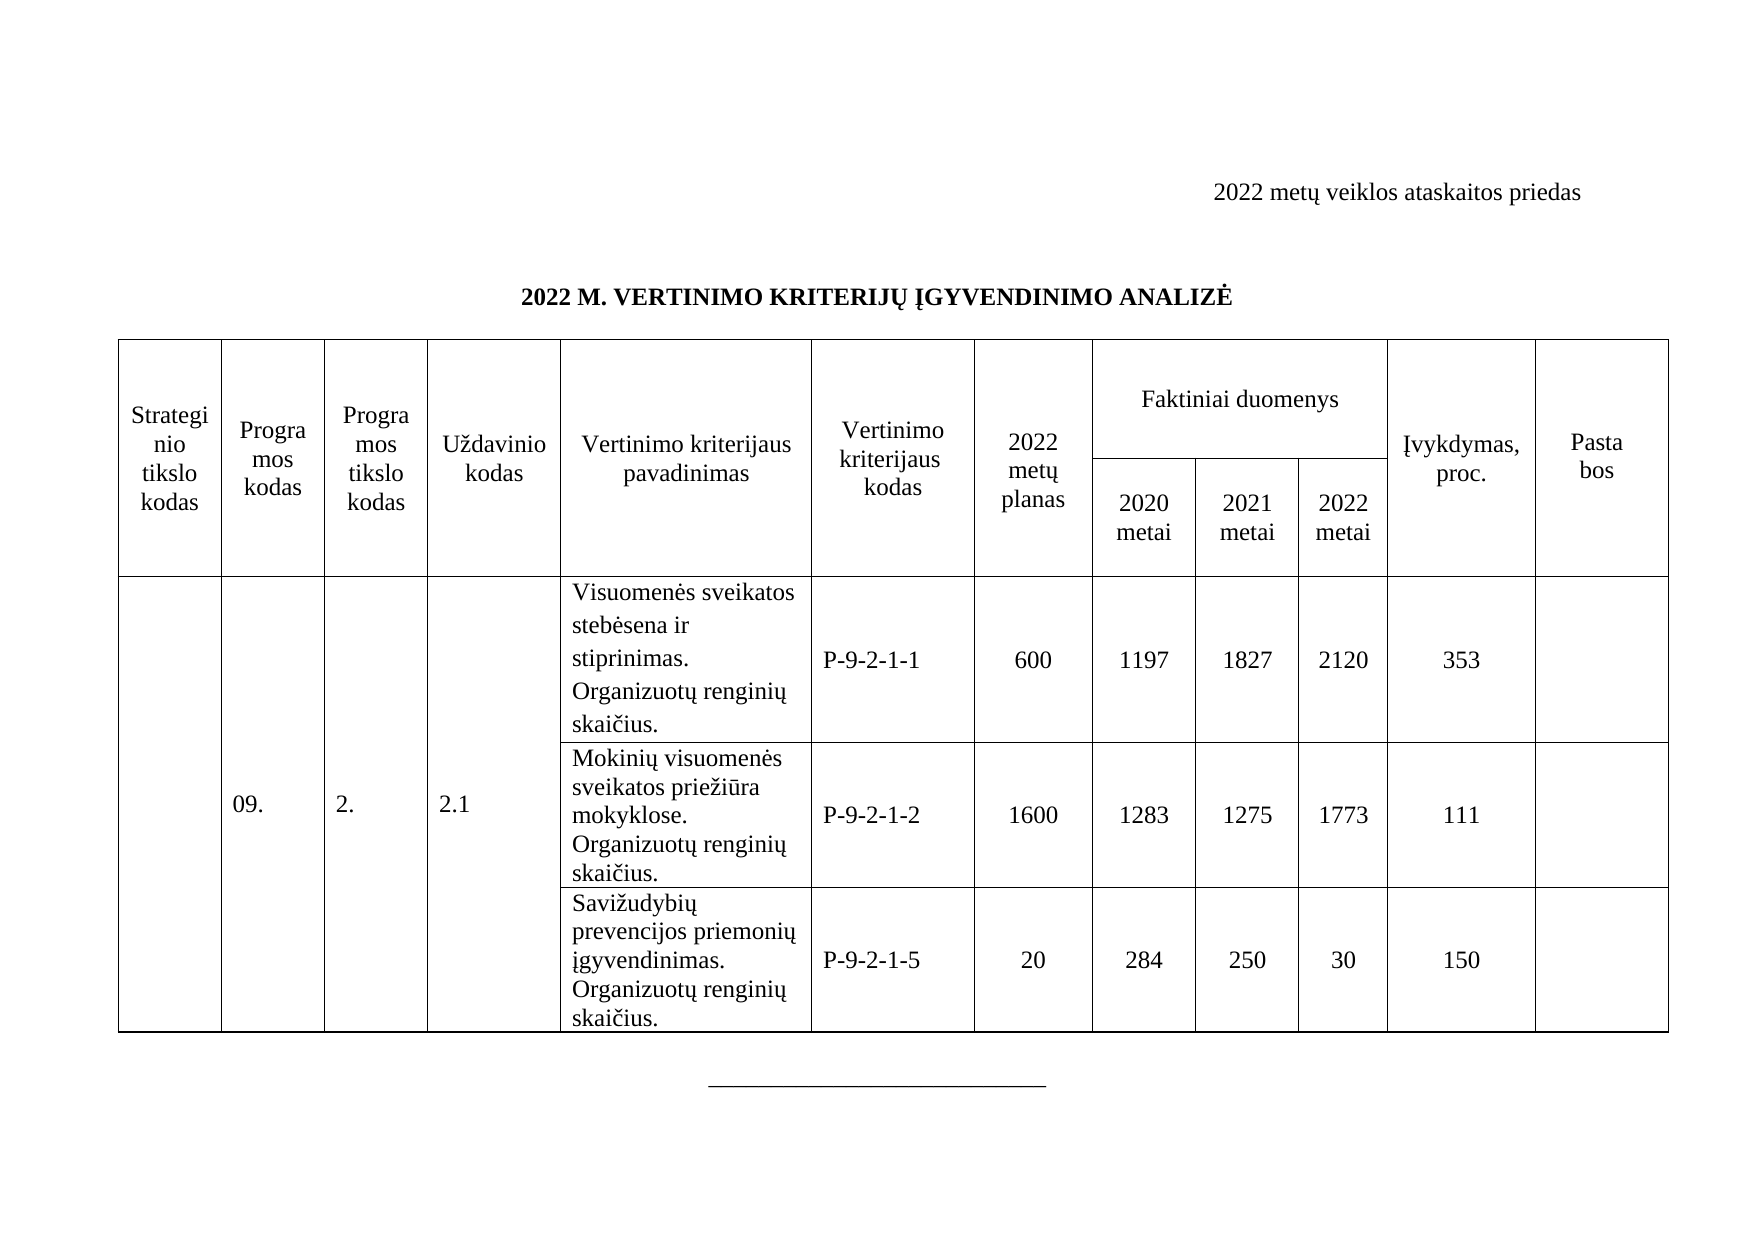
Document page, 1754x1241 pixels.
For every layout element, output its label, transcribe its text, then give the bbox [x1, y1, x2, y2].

table_cell 353 [1388, 577, 1535, 742]
table_cell 1600 [975, 743, 1092, 887]
text ___________________________ [118, 1061, 1636, 1090]
table_cell 1827 [1196, 577, 1298, 742]
table_cell 2120 [1299, 577, 1387, 742]
table_header Programos kodas [222, 340, 324, 576]
table_header Faktiniai duomenys [1093, 340, 1387, 457]
table_cell 284 [1093, 888, 1195, 1031]
table_cell 2022metai [1299, 459, 1387, 576]
text 2022 M. VERTINIMO KRITERIJŲ ĮGYVENDINIMO ANALIZĖ [118, 282, 1636, 311]
table_cell Mokinių visuomenės sveikatos priežiūra mokyklose. Organizuotų renginių skaičius. [561, 743, 811, 887]
table_header 2022 metų planas [975, 340, 1092, 576]
table_cell P-9-2-1-1 [812, 577, 974, 742]
table_header Uždavinio kodas [428, 340, 560, 576]
table_cell P-9-2-1-2 [812, 743, 974, 887]
table_cell 1283 [1093, 743, 1195, 887]
table_cell Savižudybių prevencijos priemonių įgyvendinimas. Organizuotų renginių skaičius. [561, 888, 811, 1031]
table_cell 600 [975, 577, 1092, 742]
table_cell 2021 metai [1196, 459, 1298, 576]
table_cell 1197 [1093, 577, 1195, 742]
table_header Įvykdymas, proc. [1388, 340, 1535, 576]
table_cell 20 [975, 888, 1092, 1031]
table_cell [1536, 577, 1668, 742]
table_cell 1773 [1299, 743, 1387, 887]
table_cell 111 [1388, 743, 1535, 887]
table_cell 2020 metai [1093, 459, 1195, 576]
table_cell 1275 [1196, 743, 1298, 887]
table_cell 30 [1299, 888, 1387, 1031]
table_cell Visuomenės sveikatos stebėsena ir stiprinimas. Organizuotų renginių skaičius. [561, 577, 811, 742]
table_cell 2.1 [428, 577, 560, 1031]
table_cell 2. [325, 577, 427, 1031]
text 2022 metų veiklos ataskaitos priedas [1168, 177, 1636, 206]
table_header Strateginio tikslo kodas [119, 340, 221, 576]
table_header Vertinimo kriterijaus pavadinimas [561, 340, 811, 576]
table_cell [119, 577, 221, 1031]
table_cell [1536, 888, 1668, 1031]
table_cell 250 [1196, 888, 1298, 1031]
table_header Programos tikslo kodas [325, 340, 427, 576]
table_cell [1536, 743, 1668, 887]
table_cell P-9-2-1-5 [812, 888, 974, 1031]
table_header Pasta bos [1536, 340, 1668, 576]
table_cell 09. [222, 577, 324, 1031]
table_header Vertinimo kriterijaus kodas [812, 340, 974, 576]
table_cell 150 [1388, 888, 1535, 1031]
